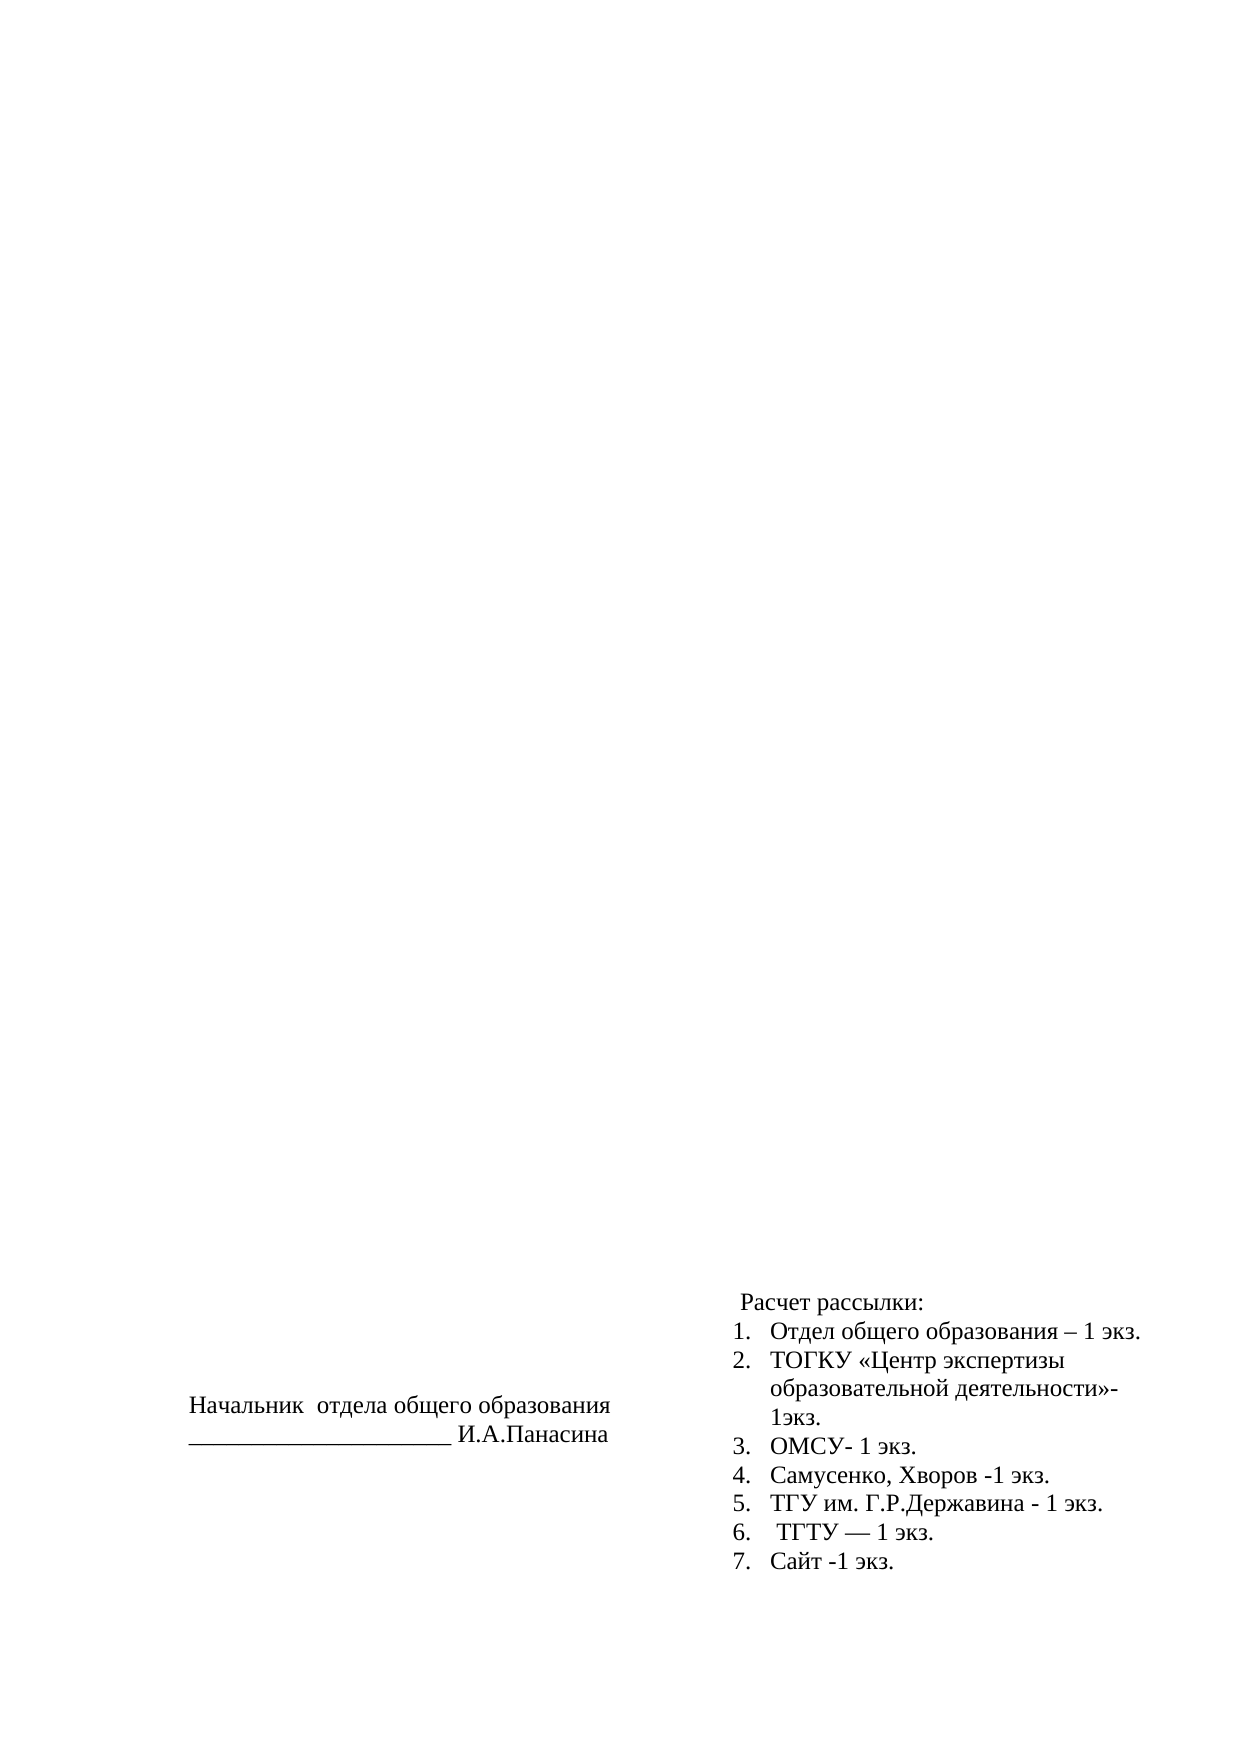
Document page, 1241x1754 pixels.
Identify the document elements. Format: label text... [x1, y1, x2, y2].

table_cell [177, 125, 683, 152]
table_header Расчет рассылки: Отдел общего образования – 1 экз. ТОГКУ «Центр экспертизы образовательной деятельности»- 1экз. ОМСУ- 1 экз. Самусенко, Хворов -1 экз. ТГУ им. Г.Р.Державина - 1 экз. ТГТУ — 1 экз. Сайт -1 экз. [684, 99, 1152, 1608]
table_cell Начальник отдела общего образования _____________________ И.А.Панасина [177, 178, 683, 1608]
table_header [177, 99, 683, 125]
table_cell [177, 152, 683, 178]
